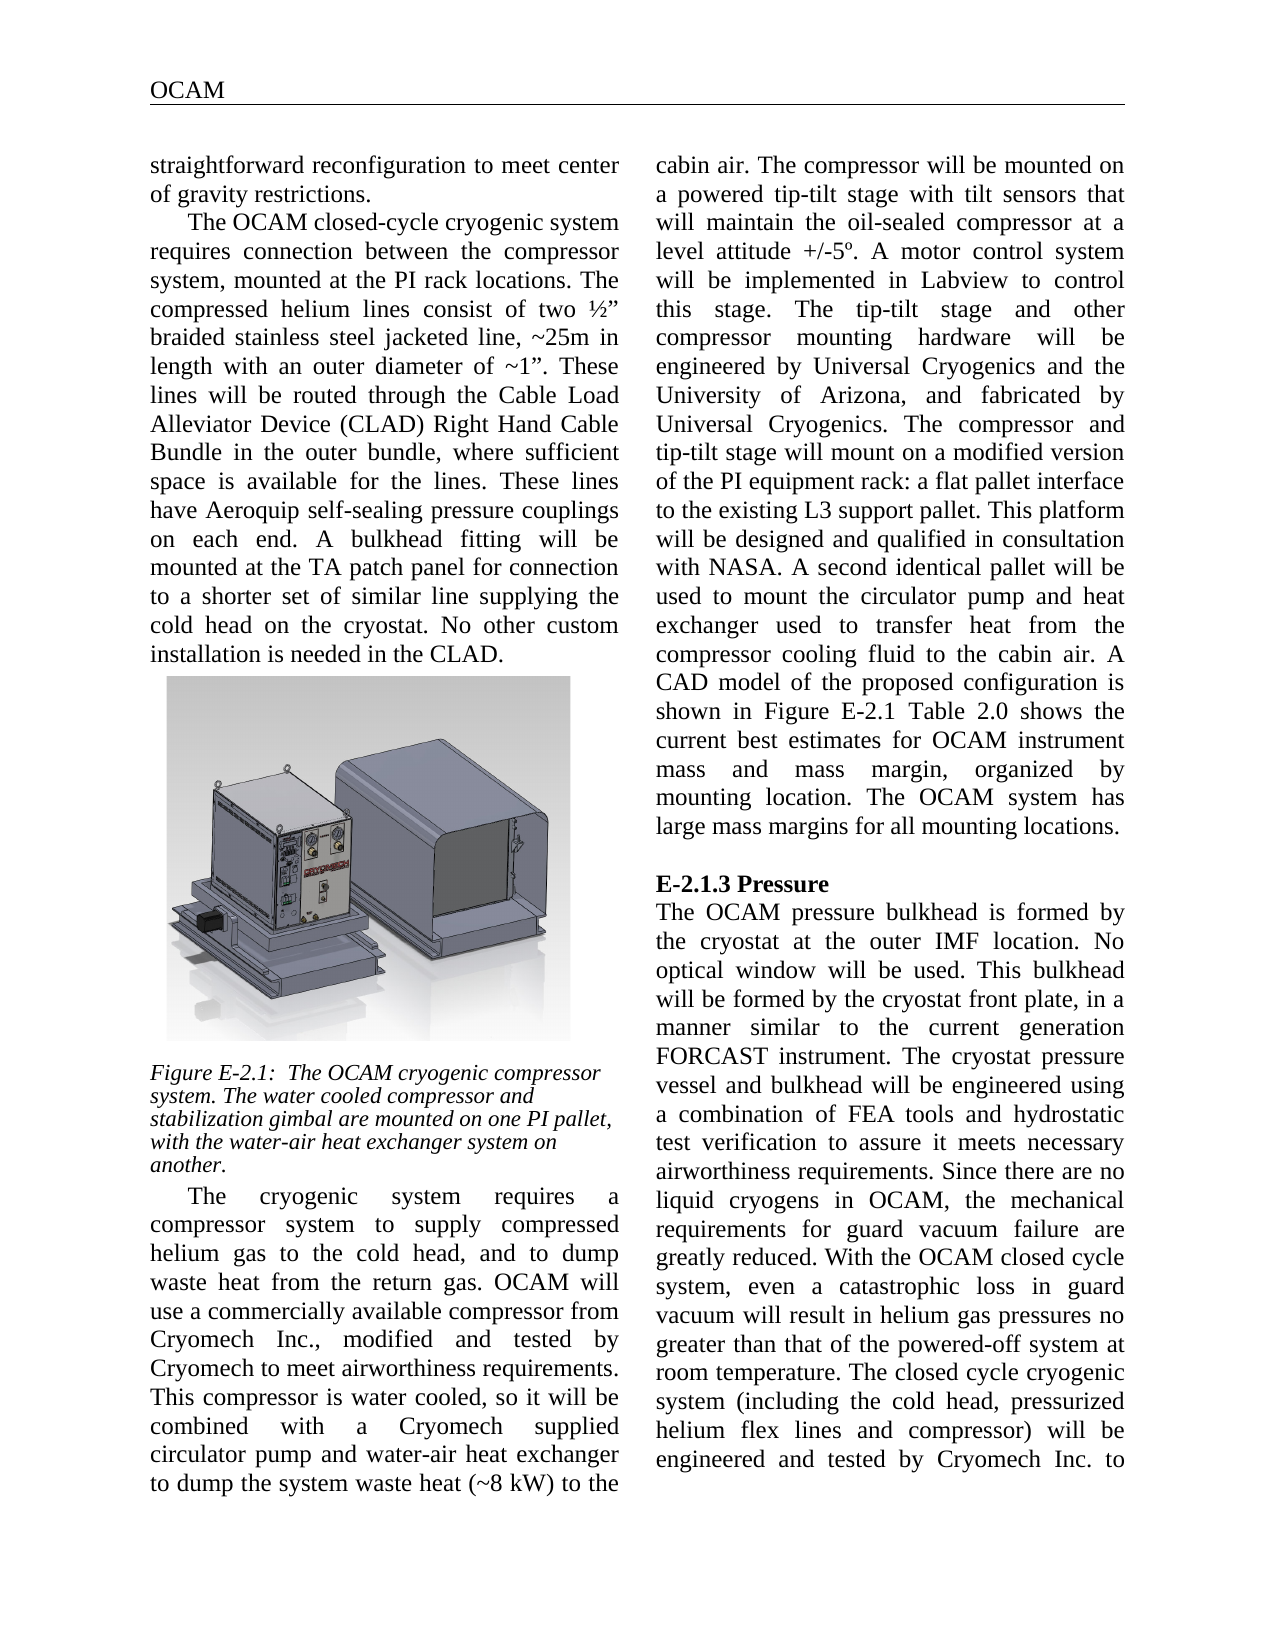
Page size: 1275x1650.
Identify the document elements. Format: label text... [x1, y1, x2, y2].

text The cryogenic system requires a compressor system to supply compressed helium gas to the cold head, and to dump waste heat from the return gas. OCAM will use a commercially available compressor from Cryomech Inc., modified and tested by Cryomech to meet airworthiness requirements. This compressor is water cooled, so it will be combined with a Cryomech supplied circulator pump and water-air heat exchanger to dump the system waste heat (~8 kW) to the [150, 1181, 619, 1497]
list Figure E-2.1: The OCAM cryogenic compressor system. The water cooled compressor and stabilization gimbal are mounted on one PI pallet, with the water-air heat exchanger system on another. [150, 1062, 619, 1177]
text The OCAM pressure bulkhead is formed by the cryostat at the outer IMF location. No optical window will be used. This bulkhead will be formed by the cryostat front plate, in a manner similar to the current generation FORCAST instrument. The cryostat pressure vessel and bulkhead will be engineered using a combination of FEA tools and hydrostatic test verification to assure it meets necessary airworthiness requirements. Since there are no liquid cryogens in OCAM, the mechanical requirements for guard vacuum failure are greatly reduced. With the OCAM closed cycle system, even a catastrophic loss in guard vacuum will result in helium gas pressures no greater than that of the powered-off system at room temperature. The closed cycle cryogenic system (including the cold head, pressurized helium flex lines and compressor) will be engineered and tested by Cryomech Inc. to [656, 897, 1125, 1472]
text E-2.1.3 Pressure [656, 869, 1125, 897]
text straightforward reconfiguration to meet center of gravity restrictions. [150, 150, 619, 207]
text cabin air. The compressor will be mounted on a powered tip-tilt stage with tilt sensors that will maintain the oil-sealed compressor at a level attitude +/-5º. A motor control system will be implemented in Labview to control this stage. The tip-tilt stage and other compressor mounting hardware will be engineered by Universal Cryogenics and the University of Arizona, and fabricated by Universal Cryogenics. The compressor and tip-tilt stage will mount on a modified version of the PI equipment rack: a flat pallet interface to the existing L3 support pallet. This platform will be designed and qualified in consultation with NASA. A second identical pallet will be used to mount the circulator pump and heat exchanger used to transfer heat from the compressor cooling fluid to the cabin air. A CAD model of the proposed configuration is shown in Figure E-2.1 Table 2.0 shows the current best estimates for OCAM instrument mass and mass margin, organized by mounting location. The OCAM system has large mass margins for all mounting locations. [656, 150, 1125, 840]
picture [166, 676, 571, 1041]
text The OCAM closed-cycle cryogenic system requires connection between the compressor system, mounted at the PI rack locations. The compressed helium lines consist of two ½” braided stainless steel jacketed line, ~25m in length with an outer diameter of ~1”. These lines will be routed through the Cable Load Alleviator Device (CLAD) Right Hand Cable Bundle in the outer bundle, where sufficient space is available for the lines. These lines have Aeroquip self-sealing pressure couplings on each end. A bulkhead fitting will be mounted at the TA patch panel for connection to a shorter set of similar line supplying the cold head on the cryostat. No other custom installation is needed in the CLAD. [150, 207, 619, 667]
